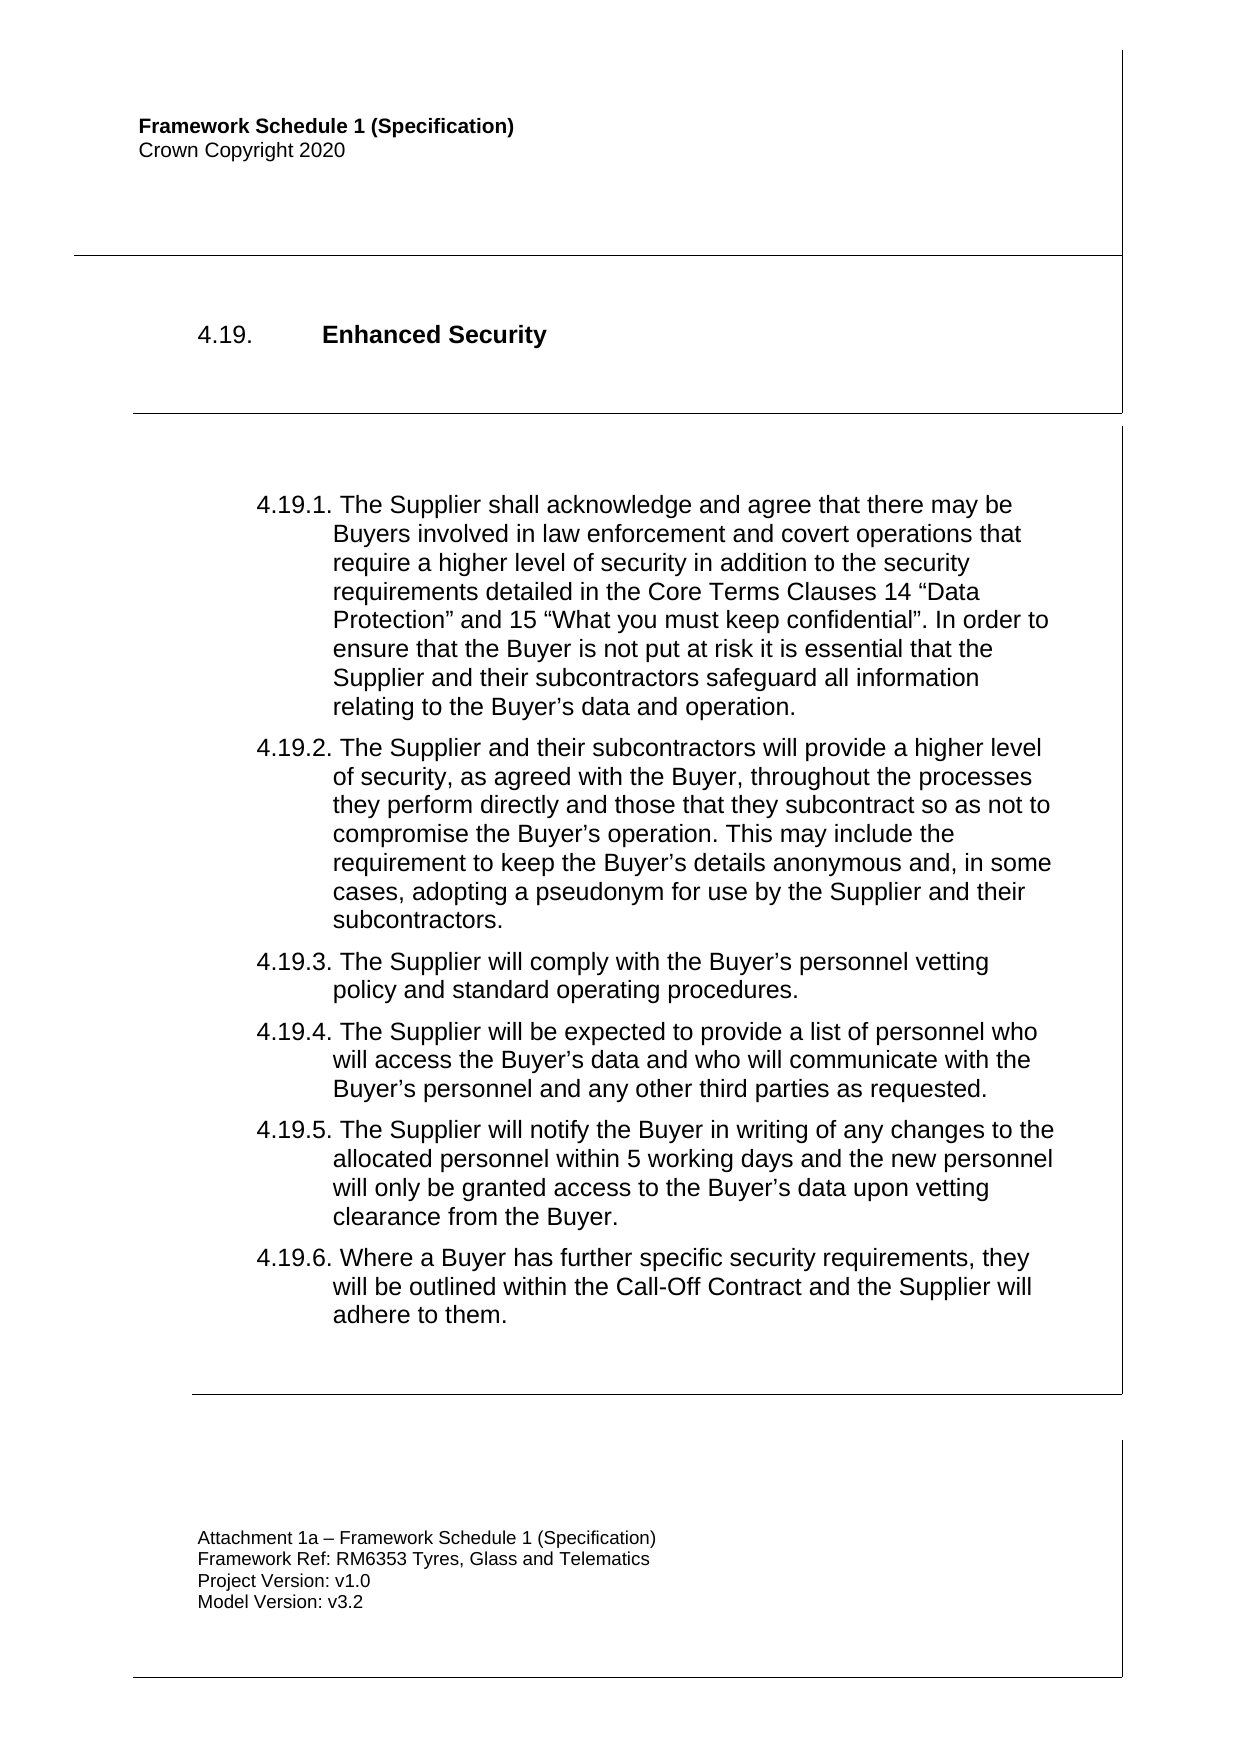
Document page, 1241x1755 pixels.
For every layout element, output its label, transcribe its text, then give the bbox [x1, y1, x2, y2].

list The Supplier will comply with the Buyer’s personnel vetting policy and standard operating procedures. [192, 882, 1122, 952]
list The Supplier shall acknowledge and agree that there may be Buyers involved in law enforcement and covert operations that require a higher level of security in addition to the security requirements detailed in the Core Terms Clauses 14 “Data Protection” and 15 “What you must keep confidential”. In order to ensure that the Buyer is not put at risk it is essential that the Supplier and their subcontractors safeguard all information relating to the Buyer’s data and operation. [192, 426, 1122, 668]
list Where a Buyer has further specific security requirements, they will be outlined within the Call-Off Contract and the Supplier will adhere to them. [192, 1178, 1122, 1394]
list The Supplier will be expected to provide a list of personnel who will access the Buyer’s data and who will communicate with the Buyer’s personnel and any other third parties as requested. [192, 952, 1122, 1051]
list The Supplier and their subcontractors will provide a higher level of security, as agreed with the Buyer, throughout the processes they perform directly and those that they subcontract so as not to compromise the Buyer’s operation. This may include the requirement to keep the Buyer’s details anonymous and, in some cases, adopting a pseudonym for use by the Supplier and their subcontractors. [192, 668, 1122, 882]
list Enhanced Security [133, 255, 1122, 413]
list The Supplier will notify the Buyer in writing of any changes to the allocated personnel within 5 working days and the new personnel will only be granted access to the Buyer’s data upon vetting clearance from the Buyer. [192, 1051, 1122, 1178]
